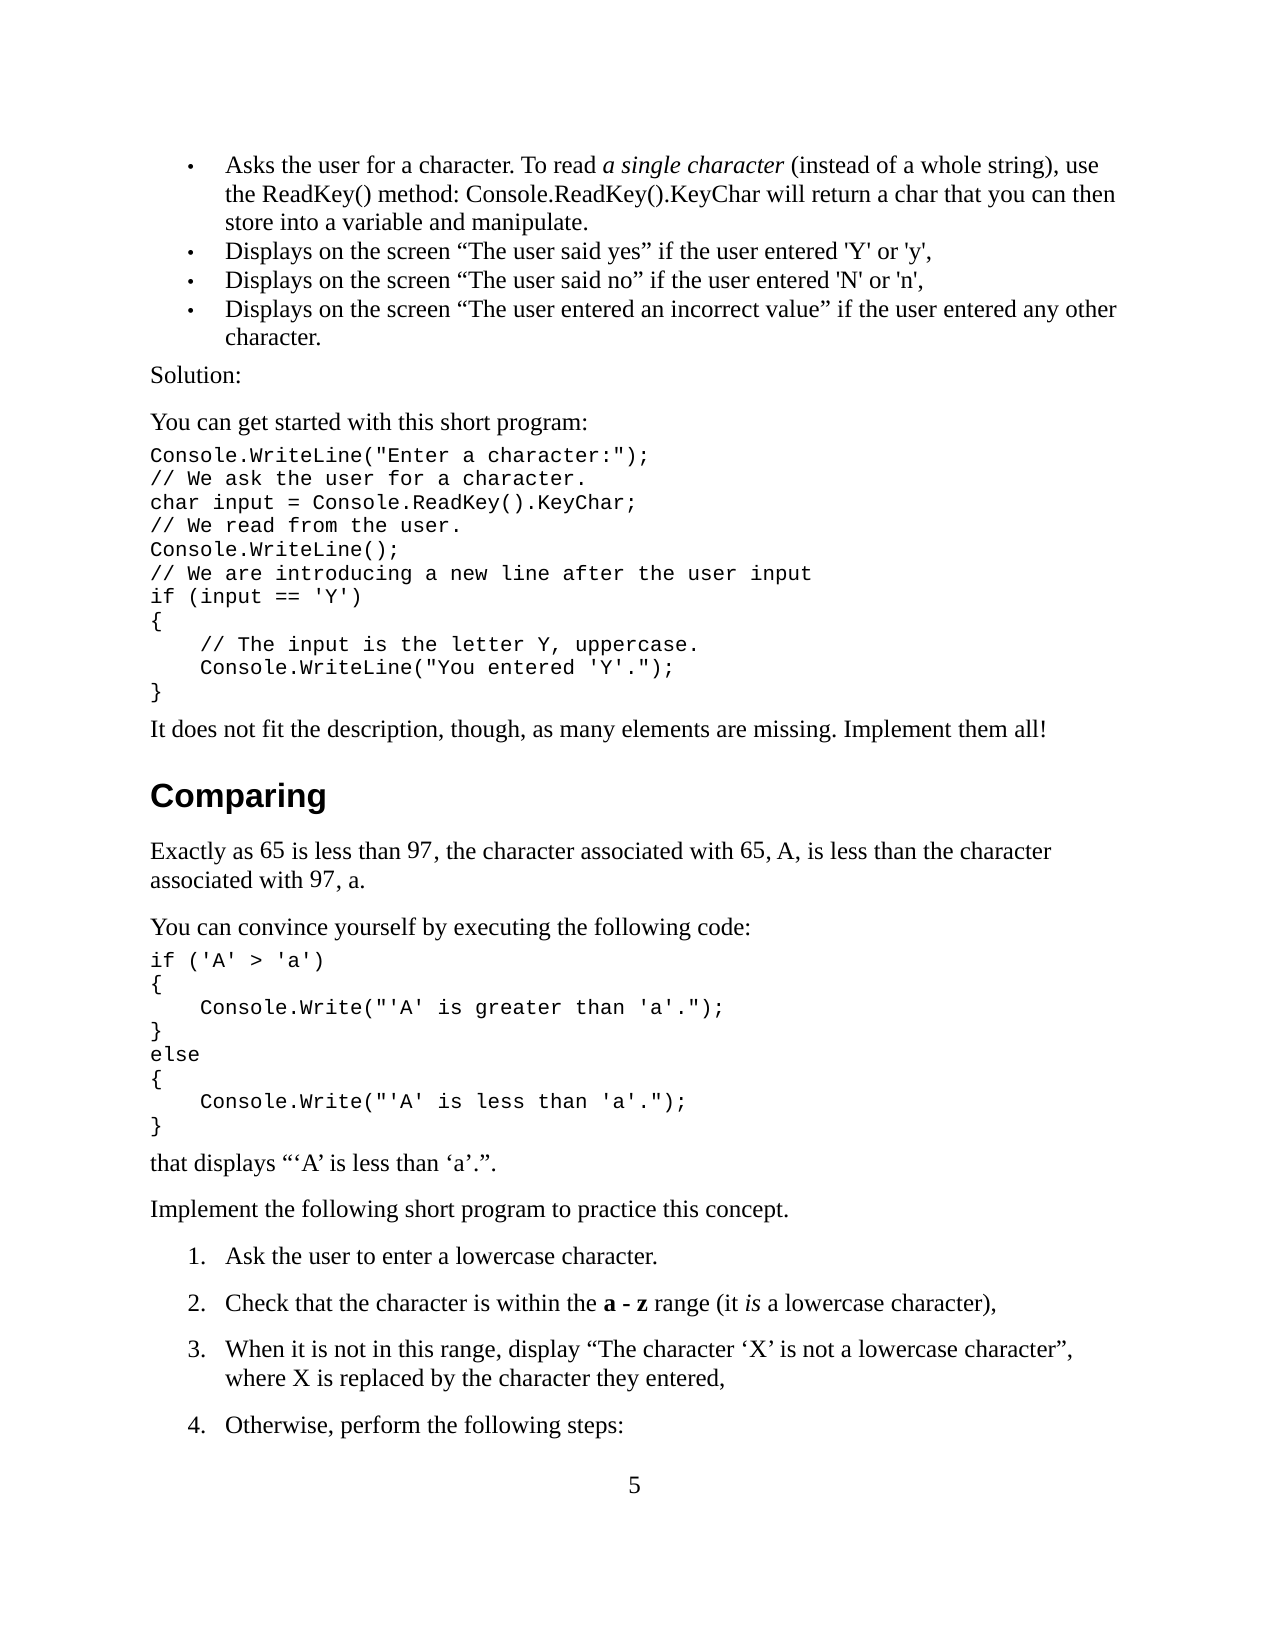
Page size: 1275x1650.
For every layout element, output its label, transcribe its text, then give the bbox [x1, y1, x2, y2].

text Console.WriteLine(); [150, 539, 1125, 563]
text { [150, 973, 1125, 997]
text It does not fit the description, though, as many elements are missing. Implement them all! [150, 714, 1125, 742]
text } [150, 681, 1125, 705]
text { [150, 610, 1125, 634]
list When it is not in this range, display “The character ‘X’ is not a lowercase character”, where X is replaced by the character they entered, [187, 1334, 1125, 1392]
text // We read from the user. [150, 516, 1125, 539]
list Asks the user for a character. To read a single character (instead of a whole string), use the ReadKey() method: Console.ReadKey().KeyChar will return a char that you can then store into a variable and manipulate. [187, 150, 1125, 236]
list Displays on the screen “The user entered an incorrect value” if the user entered any other character. [187, 294, 1125, 351]
text Implement the following short program to practice this concept. [150, 1194, 1125, 1223]
text // The input is the letter Y, uppercase. [150, 634, 1125, 657]
list Ask the user to enter a lowercase character. [187, 1241, 1125, 1270]
text Console.WriteLine("Enter a character:"); [150, 444, 1125, 468]
text You can get started with this short program: [150, 407, 1125, 436]
text that displays “‘A’ is less than ‘a’.”. [150, 1148, 1125, 1176]
text } [150, 1021, 1125, 1044]
text You can convince yourself by executing the following code: [150, 912, 1125, 941]
text // We ask the user for a character. [150, 468, 1125, 492]
list Otherwise, perform the following steps: [187, 1410, 1125, 1438]
text else [150, 1044, 1125, 1068]
text Solution: [150, 360, 1125, 389]
text Exactly as is less than , the character associated with , A, is less than the character associated with , a. [150, 836, 1125, 894]
text // We are introducing a new line after the user input [150, 563, 1125, 586]
list Displays on the screen “The user said no” if the user entered 'N' or 'n', [187, 265, 1125, 294]
text if ('A' > 'a') [150, 949, 1125, 973]
text Console.Write("'A' is greater than 'a'."); [150, 997, 1125, 1021]
text char input = Console.ReadKey().KeyChar; [150, 492, 1125, 516]
text Console.Write("'A' is less than 'a'."); [150, 1091, 1125, 1115]
text { [150, 1068, 1125, 1091]
text } [150, 1115, 1125, 1139]
list Check that the character is within the a - z range (it is a lowercase character), [187, 1288, 1125, 1316]
subtitle Comparing [150, 776, 1125, 815]
text Console.WriteLine("You entered 'Y'."); [150, 657, 1125, 681]
list Displays on the screen “The user said yes” if the user entered 'Y' or 'y', [187, 236, 1125, 265]
text if (input == 'Y') [150, 586, 1125, 610]
